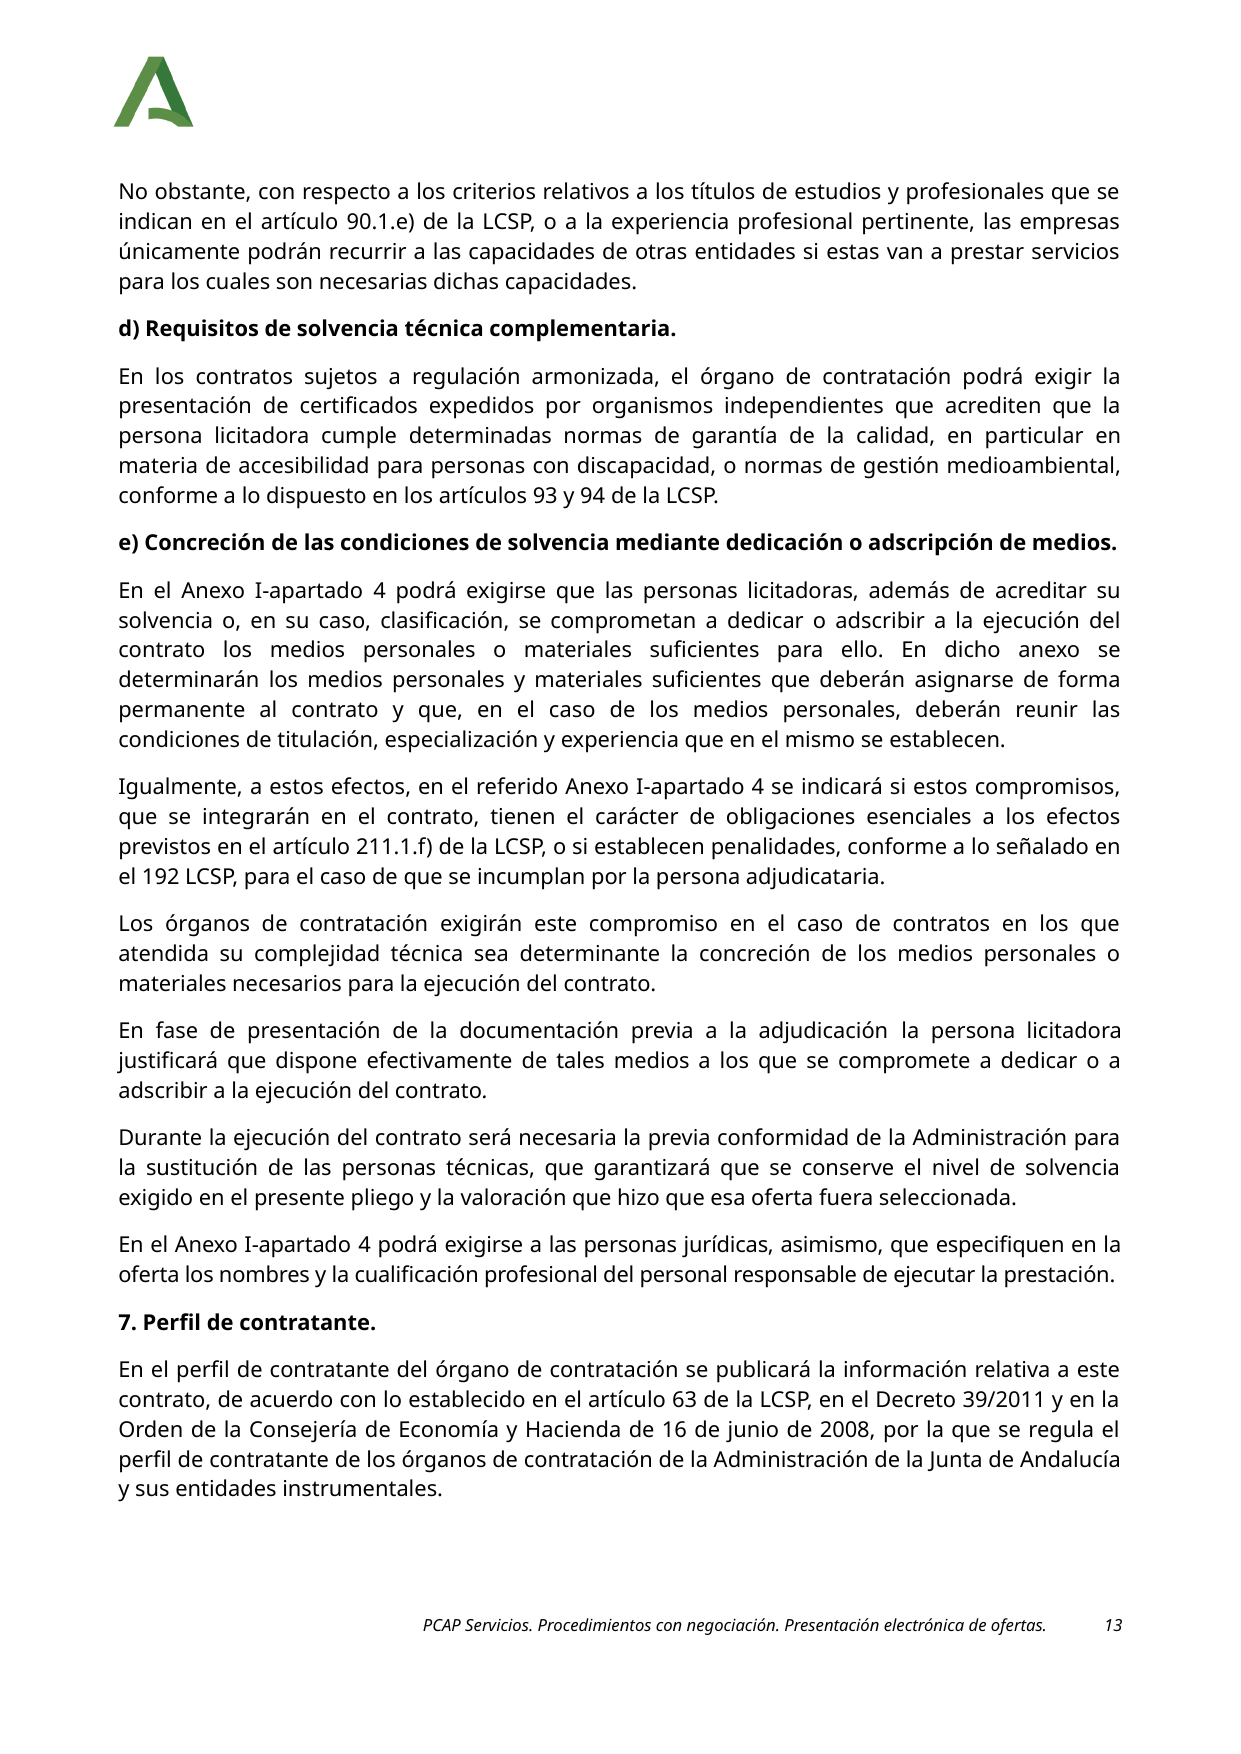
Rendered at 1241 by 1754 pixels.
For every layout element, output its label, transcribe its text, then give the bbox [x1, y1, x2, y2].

text Los órganos de contratación exigirán este compromiso en el caso de contratos en los que atendida su complejidad técnica sea determinante la concreción de los medios personales o materiales necesarios para la ejecución del contrato. [118, 908, 1122, 998]
text Durante la ejecución del contrato será necesaria la previa conformidad de la Administración para la sustitución de las personas técnicas, que garantizará que se conserve el nivel de solvencia exigido en el presente pliego y la valoración que hizo que esa oferta fuera seleccionada. [118, 1122, 1122, 1212]
text En fase de presentación de la documentación previa a la adjudicación la persona licitadora justificará que dispone efectivamente de tales medios a los que se compromete a dedicar o a adscribir a la ejecución del contrato. [118, 1015, 1122, 1105]
text En el Anexo I-apartado 4 podrá exigirse a las personas jurídicas, asimismo, que especifiquen en la oferta los nombres y la cualificación profesional del personal responsable de ejecutar la prestación. [118, 1229, 1122, 1289]
text d) Requisitos de solvencia técnica complementaria. [118, 313, 1122, 343]
text En los contratos sujetos a regulación armonizada, el órgano de contratación podrá exigir la presentación de certificados expedidos por organismos independientes que acrediten que la persona licitadora cumple determinadas normas de garantía de la calidad, en particular en materia de accesibilidad para personas con discapacidad, o normas de gestión medioambiental, conforme a lo dispuesto en los artículos 93 y 94 de la LCSP. [118, 361, 1122, 510]
text En el perfil de contratante del órgano de contratación se publicará la información relativa a este contrato, de acuerdo con lo establecido en el artículo 63 de la LCSP, en el Decreto 39/2011 y en la Orden de la Consejería de Economía y Hacienda de 16 de junio de 2008, por la que se regula el perfil de contratante de los órganos de contratación de la Administración de la Junta de Andalucía y sus entidades instrumentales. [118, 1354, 1122, 1503]
text Igualmente, a estos efectos, en el referido Anexo I-apartado 4 se indicará si estos compromisos, que se integrarán en el contrato, tienen el carácter de obligaciones esenciales a los efectos previstos en el artículo 211.1.f) de la LCSP, o si establecen penalidades, conforme a lo señalado en el 192 LCSP, para el caso de que se incumplan por la persona adjudicataria. [118, 771, 1122, 891]
text No obstante, con respecto a los criterios relativos a los títulos de estudios y profesionales que se indican en el artículo 90.1.e) de la LCSP, o a la experiencia profesional pertinente, las empresas únicamente podrán recurrir a las capacidades de otras entidades si estas van a prestar servicios para los cuales son necesarias dichas capacidades. [118, 176, 1122, 296]
text En el Anexo I-apartado 4 podrá exigirse que las personas licitadoras, además de acreditar su solvencia o, en su caso, clasificación, se comprometan a dedicar o adscribir a la ejecución del contrato los medios personales o materiales suficientes para ello. En dicho anexo se determinarán los medios personales y materiales suficientes que deberán asignarse de forma permanente al contrato y que, en el caso de los medios personales, deberán reunir las condiciones de titulación, especialización y experiencia que en el mismo se establecen. [118, 575, 1122, 754]
text e) Concreción de las condiciones de solvencia mediante dedicación o adscripción de medios. [118, 527, 1122, 557]
subtitle 7. Perfil de contratante. [118, 1307, 1122, 1337]
picture [109, 52, 198, 131]
